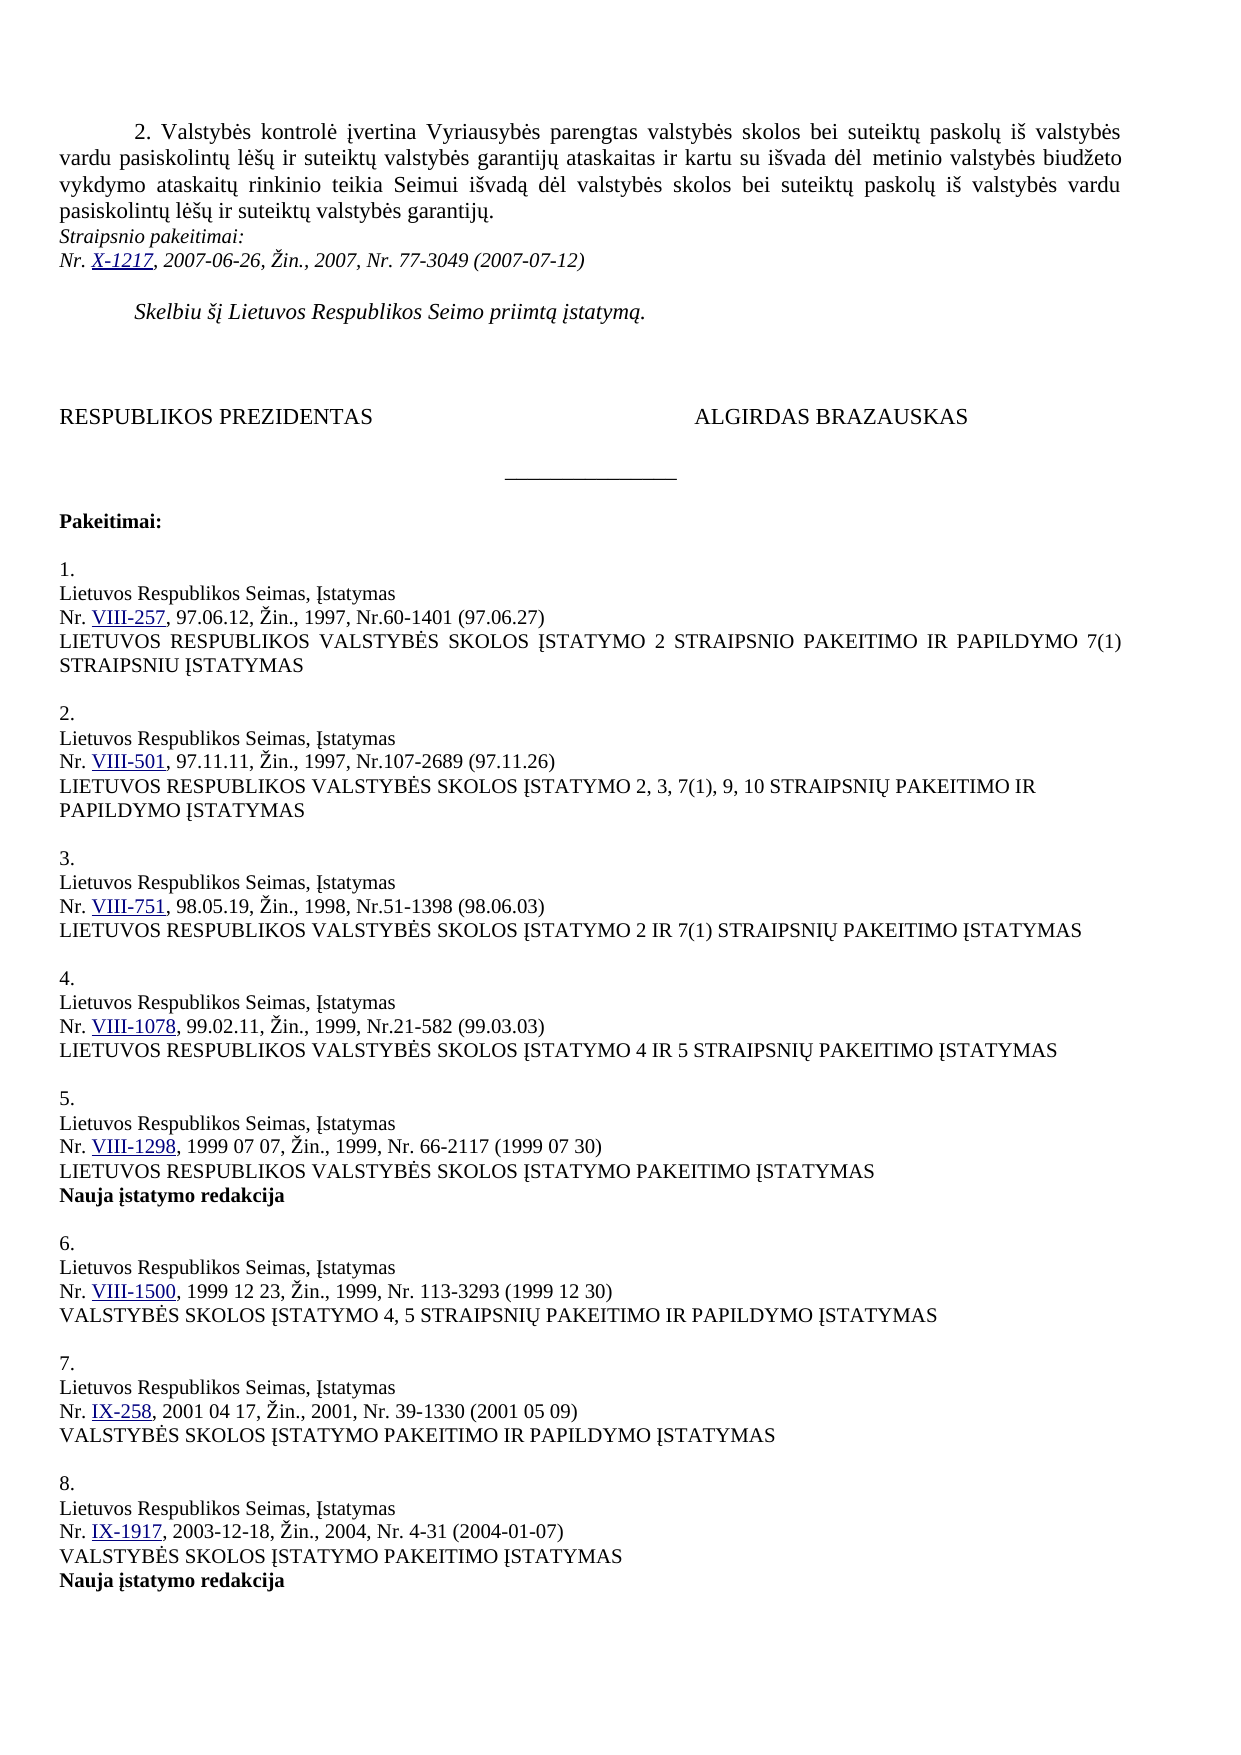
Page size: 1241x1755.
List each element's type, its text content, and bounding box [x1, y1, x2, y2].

text 4. [59, 966, 1122, 990]
text Lietuvos Respublikos Seimas, Įstatymas [59, 1375, 1122, 1399]
text Lietuvos Respublikos Seimas, Įstatymas [59, 870, 1122, 894]
text RESPUBLIKOS PREZIDENTAS ALGIRDAS BRAZAUSKAS [59, 403, 1122, 430]
text 3. [59, 846, 1122, 870]
text LIETUVOS RESPUBLIKOS VALSTYBĖS SKOLOS ĮSTATYMO 2, 3, 7(1), 9, 10 STRAIPSNIŲ PAKEITIMO IR PAPILDYMO ĮSTATYMAS [59, 773, 1122, 822]
text Pakeitimai: [59, 509, 1122, 533]
text 1. [59, 557, 1122, 581]
subtitle Nauja įstatymo redakcija [59, 1183, 1122, 1207]
text LIETUVOS RESPUBLIKOS VALSTYBĖS SKOLOS ĮSTATYMO 2 IR 7(1) STRAIPSNIŲ PAKEITIMO ĮSTATYMAS [59, 918, 1122, 942]
text 8. [59, 1471, 1122, 1495]
text Nr. IX-1917, 2003-12-18, Žin., 2004, Nr. 4-31 (2004-01-07) [59, 1519, 1122, 1543]
text Nr. IX-258, 2001 04 17, Žin., 2001, Nr. 39-1330 (2001 05 09) [59, 1399, 1122, 1423]
text Nr. VIII-751, 98.05.19, Žin., 1998, Nr.51-1398 (98.06.03) [59, 894, 1122, 918]
text 5. [59, 1086, 1122, 1110]
text Lietuvos Respublikos Seimas, Įstatymas [59, 1110, 1122, 1134]
text LIETUVOS RESPUBLIKOS VALSTYBĖS SKOLOS ĮSTATYMO 2 STRAIPSNIO PAKEITIMO IR PAPILDYMO 7(1) STRAIPSNIU ĮSTATYMAS [59, 629, 1122, 677]
text Skelbiu šį Lietuvos Respublikos Seimo priimtą įstatymą. [59, 298, 1122, 324]
text VALSTYBĖS SKOLOS ĮSTATYMO 4, 5 STRAIPSNIŲ PAKEITIMO IR PAPILDYMO ĮSTATYMAS [59, 1303, 1122, 1327]
text 2. Valstybės kontrolė įvertina Vyriausybės parengtas valstybės skolos bei suteiktų paskolų iš valstybės vardu pasiskolintų lėšų ir suteiktų valstybės garantijų ataskaitas ir kartu su išvada dėl metinio valstybės biudžeto vykdymo ataskaitų rinkinio teikia Seimui išvadą dėl valstybės skolos bei suteiktų paskolų iš valstybės vardu pasiskolintų lėšų ir suteiktų valstybės garantijų. [59, 118, 1122, 223]
text LIETUVOS RESPUBLIKOS VALSTYBĖS SKOLOS ĮSTATYMO PAKEITIMO ĮSTATYMAS [59, 1158, 1122, 1183]
text LIETUVOS RESPUBLIKOS VALSTYBĖS SKOLOS ĮSTATYMO 4 IR 5 STRAIPSNIŲ PAKEITIMO ĮSTATYMAS [59, 1038, 1122, 1062]
text Lietuvos Respublikos Seimas, Įstatymas [59, 1255, 1122, 1279]
text Nr. VIII-257, 97.06.12, Žin., 1997, Nr.60-1401 (97.06.27) [59, 605, 1122, 629]
text VALSTYBĖS SKOLOS ĮSTATYMO PAKEITIMO ĮSTATYMAS [59, 1543, 1122, 1568]
text Nr. VIII-501, 97.11.11, Žin., 1997, Nr.107-2689 (97.11.26) [59, 749, 1122, 773]
text Lietuvos Respublikos Seimas, Įstatymas [59, 1495, 1122, 1519]
text Nr. VIII-1298, 1999 07 07, Žin., 1999, Nr. 66-2117 (1999 07 30) [59, 1134, 1122, 1158]
text Nr. VIII-1078, 99.02.11, Žin., 1999, Nr.21-582 (99.03.03) [59, 1014, 1122, 1038]
text VALSTYBĖS SKOLOS ĮSTATYMO PAKEITIMO IR PAPILDYMO ĮSTATYMAS [59, 1423, 1122, 1447]
text Nr. VIII-1500, 1999 12 23, Žin., 1999, Nr. 113-3293 (1999 12 30) [59, 1279, 1122, 1303]
text Nr. X-1217, 2007-06-26, Žin., 2007, Nr. 77-3049 (2007-07-12) [59, 248, 1122, 272]
text Nauja įstatymo redakcija [59, 1568, 1122, 1592]
text _______________ [59, 456, 1122, 482]
text 6. [59, 1231, 1122, 1255]
text 7. [59, 1351, 1122, 1375]
text Straipsnio pakeitimai: [59, 223, 1122, 248]
text Lietuvos Respublikos Seimas, Įstatymas [59, 725, 1122, 749]
text Lietuvos Respublikos Seimas, Įstatymas [59, 581, 1122, 605]
text 2. [59, 701, 1122, 725]
text Lietuvos Respublikos Seimas, Įstatymas [59, 990, 1122, 1014]
